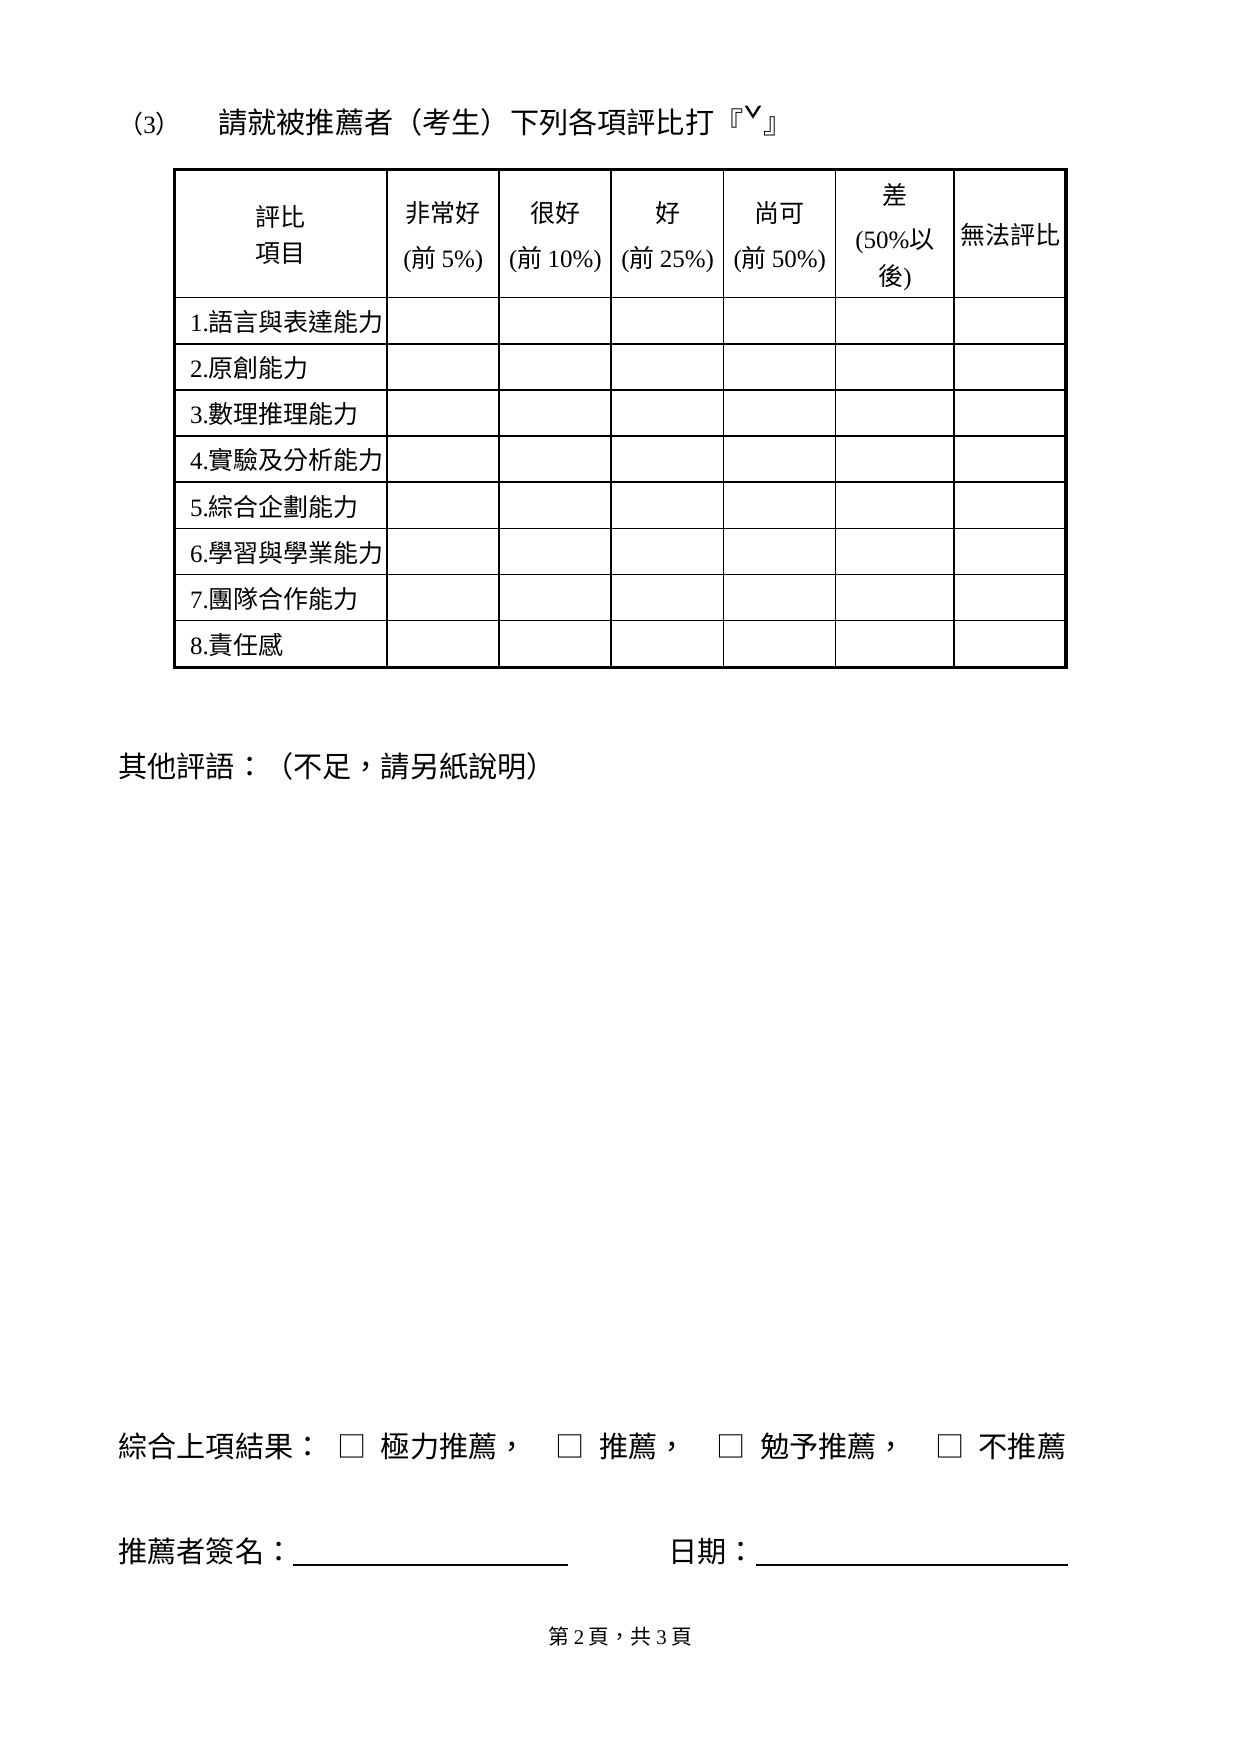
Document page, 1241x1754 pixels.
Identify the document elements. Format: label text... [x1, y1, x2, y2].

table_cell [388, 483, 498, 527]
table_cell [388, 437, 498, 481]
table_cell [388, 621, 498, 666]
table_cell [955, 621, 1064, 666]
table_cell [612, 621, 723, 666]
table_cell [836, 575, 953, 620]
text 推薦者簽名： 日期： [118, 1528, 1122, 1571]
table_cell [724, 391, 835, 435]
table_cell [724, 298, 835, 343]
table_cell 2.原創能力 [176, 345, 386, 389]
table_cell 7.團隊合作能力 [176, 575, 386, 620]
table_cell [612, 575, 723, 620]
table_header 無法評比 [955, 171, 1064, 297]
table_cell [836, 437, 953, 481]
table_cell [955, 391, 1064, 435]
table_header 好 (前25%) [612, 171, 723, 297]
table_cell [955, 483, 1064, 527]
table_cell [836, 621, 953, 666]
table_cell [612, 298, 723, 343]
list 請就被推薦者（考生）下列各項評比打『ˇ』 [118, 95, 1122, 143]
text 其他評語：（不足，請另紙說明） [118, 744, 1122, 786]
table_cell [724, 621, 835, 666]
table_cell [500, 575, 610, 620]
table_cell [500, 529, 610, 573]
table_cell [836, 391, 953, 435]
table_header 差 (50%以後) [836, 171, 953, 297]
table_cell [724, 437, 835, 481]
table_header 很好 (前10%) [500, 171, 610, 297]
table_cell [724, 483, 835, 527]
table_cell [500, 437, 610, 481]
table_cell [955, 575, 1064, 620]
table_cell [955, 345, 1064, 389]
table_cell [955, 529, 1064, 573]
table_header 尚可 (前50%) [724, 171, 835, 297]
table_cell [955, 437, 1064, 481]
table_cell [836, 483, 953, 527]
table_cell [500, 391, 610, 435]
table_cell [500, 298, 610, 343]
table_cell [612, 391, 723, 435]
table_cell [836, 529, 953, 573]
table_cell [388, 529, 498, 573]
table_cell [612, 345, 723, 389]
table_header 非常好 (前5%) [388, 171, 498, 297]
table_cell [388, 298, 498, 343]
table_cell 8.責任感 [176, 621, 386, 666]
table_cell [612, 529, 723, 573]
table_cell 5.綜合企劃能力 [176, 483, 386, 527]
table_cell [955, 298, 1064, 343]
table_cell [388, 575, 498, 620]
table_header 評比 項目 [176, 171, 386, 297]
table_cell 4.實驗及分析能力 [176, 437, 386, 481]
table_cell [836, 345, 953, 389]
table_cell 6.學習與學業能力 [176, 529, 386, 573]
text 綜合上項結果： □ 極力推薦， □ 推薦， □ 勉予推薦， □ 不推薦 [118, 1424, 1122, 1466]
table_cell [388, 345, 498, 389]
table_cell [724, 575, 835, 620]
table_cell [836, 298, 953, 343]
table_cell 3.數理推理能力 [176, 391, 386, 435]
table_cell [724, 529, 835, 573]
table_cell [500, 483, 610, 527]
table_cell [500, 621, 610, 666]
table_cell 1.語言與表達能力 [176, 298, 386, 343]
table_cell [500, 345, 610, 389]
table_cell [388, 391, 498, 435]
table_cell [612, 483, 723, 527]
table_cell [612, 437, 723, 481]
table_cell [724, 345, 835, 389]
